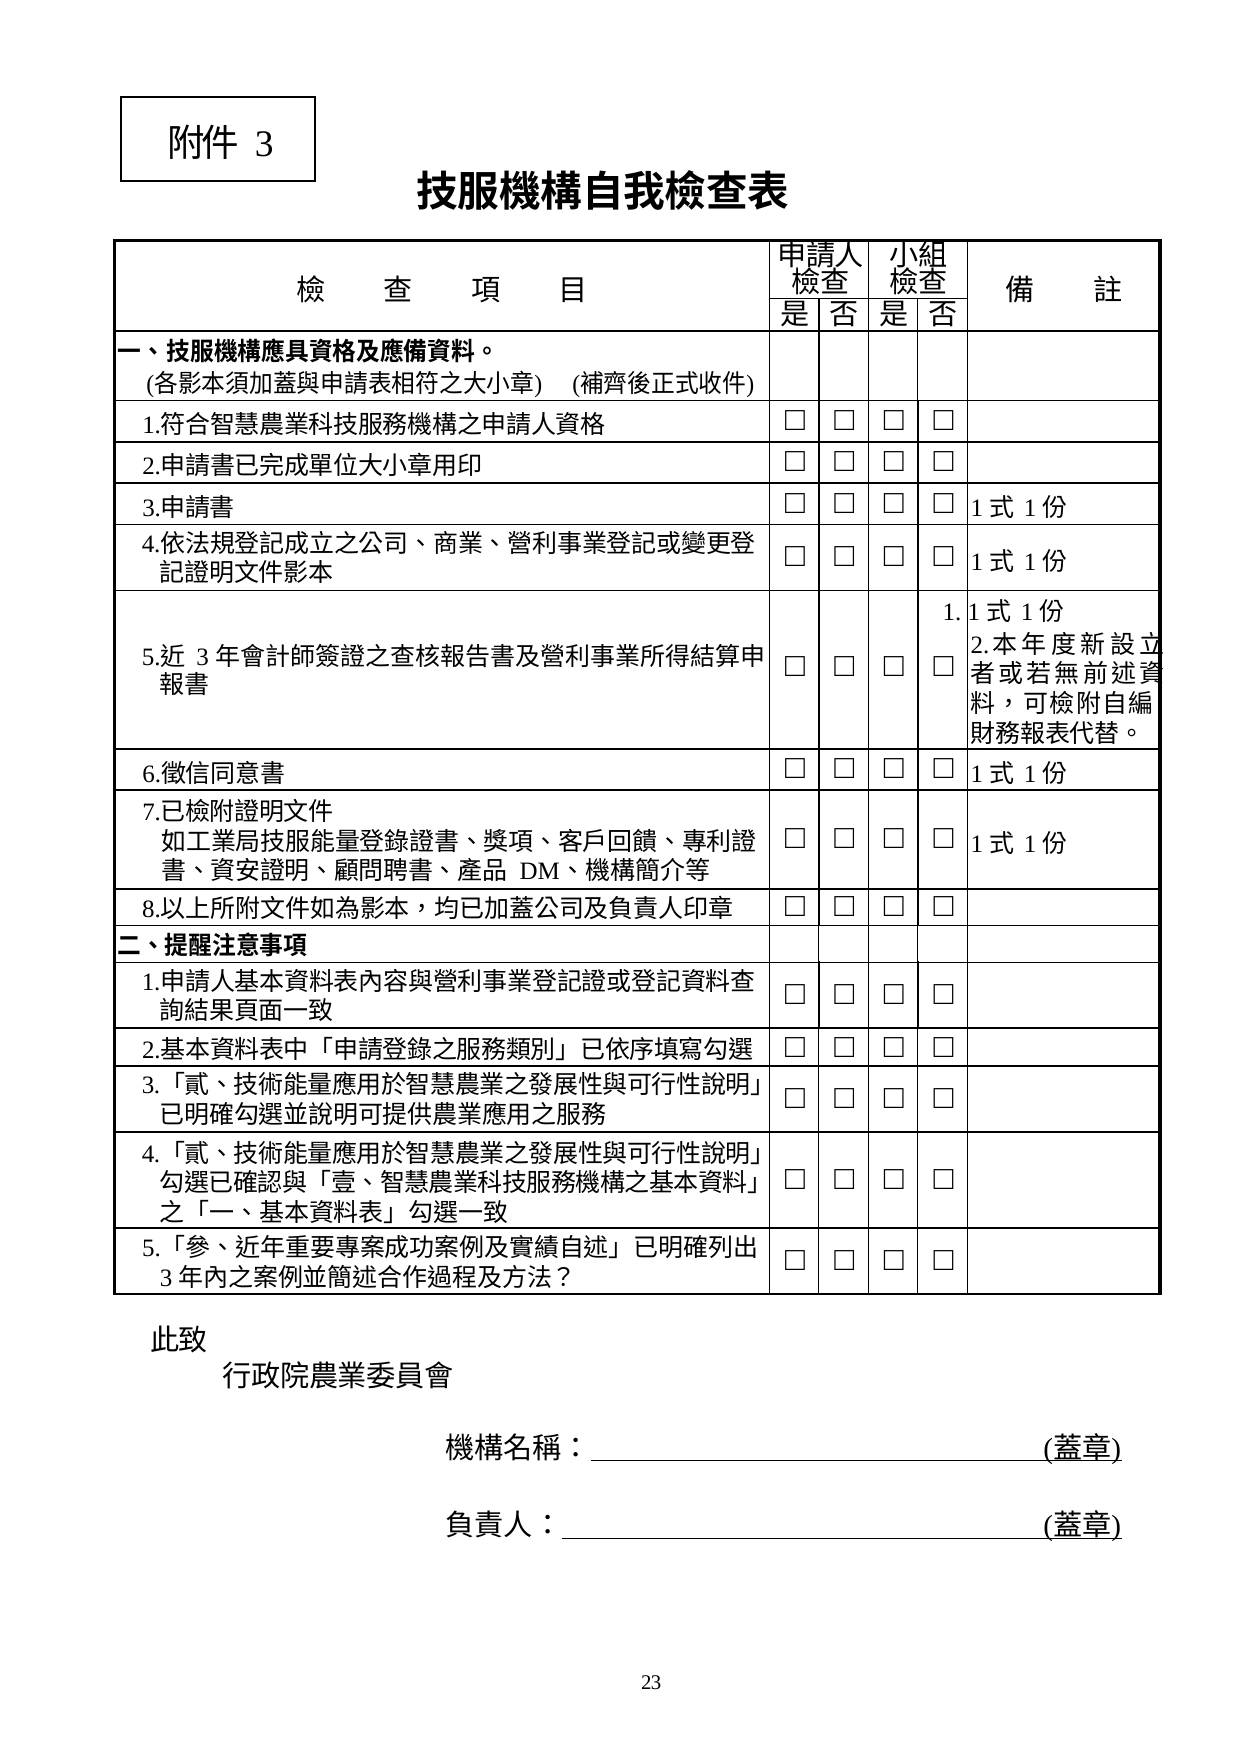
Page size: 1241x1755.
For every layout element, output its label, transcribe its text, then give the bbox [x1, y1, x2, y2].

table_cell [918, 332, 967, 399]
table_cell □ [819, 1067, 868, 1131]
table_cell [968, 401, 1158, 441]
text 機構名稱： (蓋章) [445, 1424, 1193, 1466]
table_cell 4.「貳、技術能量應用於智慧農業之發展性與可行性說明」勾選已確認與「壹、智慧農業科技服務機構之基本資料」 之「一、基本資料表」勾選一致 [116, 1133, 769, 1227]
table_cell □ [869, 1133, 917, 1227]
table_cell □ [770, 484, 818, 523]
table_cell □ [770, 1229, 818, 1293]
table_cell 5.近 3 年會計師簽證之查核報告書及營利事業所得結算申報書 [116, 591, 769, 748]
table_cell □ [770, 443, 818, 482]
table_cell 5.「參、近年重要專案成功案例及實績自述」已明確列出 3 年內之案例並簡述合作過程及方法？ [116, 1229, 769, 1293]
text 附件 3 [167, 112, 314, 167]
subtitle [122, 98, 314, 180]
table_cell 是 [770, 299, 818, 330]
table_cell □ [770, 1067, 818, 1131]
table_cell 1.申請人基本資料表內容與營利事業登記證或登記資料查詢結果頁面一致 [116, 963, 769, 1027]
table_cell □ [918, 1133, 967, 1227]
text 此致 [150, 1322, 1193, 1358]
table_cell □ [919, 401, 967, 441]
table_cell 1 式 1 份 [968, 484, 1158, 523]
table_cell 1 式 1 份 [968, 750, 1158, 789]
table_cell □ [869, 1067, 917, 1131]
table_cell [968, 1067, 1158, 1131]
table_cell □ [869, 401, 917, 441]
table_cell □ [869, 443, 917, 482]
table_header 小組 檢查 [869, 242, 967, 298]
table_cell 1.符合智慧農業科技服務機構之申請人資格 [116, 401, 769, 441]
table_cell □ [869, 484, 917, 523]
table_cell [869, 926, 917, 961]
table_cell □ [918, 1229, 967, 1293]
table_cell □ [919, 750, 967, 789]
table_cell □ [918, 1029, 967, 1065]
table_cell □ [869, 963, 917, 1027]
table_cell [770, 926, 818, 961]
table_cell [968, 890, 1158, 925]
table_cell [968, 926, 1158, 961]
table_cell 二、提醒注意事項 [116, 926, 769, 961]
table_cell □ [770, 1133, 818, 1227]
table_header 備 註 [968, 242, 1158, 330]
table_cell [770, 332, 818, 399]
table_cell □ [770, 750, 818, 789]
table_cell [820, 332, 868, 399]
table_cell 一、技服機構應具資格及應備資料。 (各影本須加蓋與申請表相符之大小章) (補齊後正式收件) [116, 332, 769, 399]
table_cell □ [869, 791, 917, 888]
table_cell [918, 926, 967, 961]
table_cell □ [820, 401, 868, 441]
table_cell 7.已檢附證明文件 如工業局技服能量登錄證書、獎項、客戶回饋、專利證書、資安證明、顧問聘書、產品 DM、機構簡介等 [116, 791, 769, 888]
table_cell □ [770, 791, 818, 888]
table_cell 3.「貳、技術能量應用於智慧農業之發展性與可行性說明」已明確勾選並說明可提供農業應用之服務 [116, 1067, 769, 1131]
table_cell □ [869, 1229, 917, 1293]
table_cell [819, 926, 868, 961]
table_cell [968, 443, 1158, 482]
table_cell □ [869, 1029, 917, 1065]
table_header 申請人 檢查 [770, 242, 868, 298]
table_cell □ [819, 1229, 868, 1293]
table_cell □ [919, 963, 967, 1027]
table_cell □ [770, 525, 818, 589]
table_cell 3.申請書 [116, 484, 769, 523]
table_cell [968, 1133, 1158, 1227]
table_cell 2.申請書已完成單位大小章用印 [116, 443, 769, 482]
table_cell [968, 963, 1158, 1027]
table_cell 4.依法規登記成立之公司、商業、營利事業登記或變更登記證明文件影本 [116, 525, 769, 589]
table_cell □ [869, 591, 917, 748]
table_cell □ [820, 791, 868, 888]
table_cell [869, 332, 917, 399]
table_cell □ [770, 591, 818, 748]
table_cell □ [919, 791, 967, 888]
table_cell □ [919, 443, 967, 482]
table_cell □ [770, 401, 818, 441]
table_cell □ [820, 525, 868, 589]
table_cell □ [919, 890, 967, 925]
table_cell [968, 1029, 1158, 1065]
table_cell 8.以上所附文件如為影本，均已加蓋公司及負責人印章 [116, 890, 769, 925]
table_cell □ [919, 591, 967, 748]
table_cell □ [819, 1133, 868, 1227]
text 行政院農業委員會 [223, 1358, 1193, 1394]
table_cell 1 式 1 份 [968, 525, 1158, 589]
table_cell [968, 1229, 1158, 1293]
table_cell [968, 332, 1158, 399]
table_cell □ [918, 1067, 967, 1131]
table_cell □ [770, 1029, 818, 1065]
table_cell □ [820, 443, 868, 482]
table_cell 否 [820, 299, 868, 330]
table_cell □ [819, 1029, 868, 1065]
table_cell □ [820, 750, 868, 789]
table_cell □ [820, 484, 868, 523]
table_cell 1 式 1 份 本年度新設立者或若無前述資料，可檢附自編 財務報表代替。 [968, 591, 1158, 748]
table_header 檢 查 項 目 [116, 242, 769, 330]
table_cell □ [919, 484, 967, 523]
table_cell □ [869, 525, 917, 589]
table_cell □ [869, 750, 917, 789]
table_cell 1 式 1 份 [968, 791, 1158, 888]
subtitle 技服機構自我檢查表 [35, 158, 1170, 218]
table_cell □ [820, 963, 868, 1027]
text 負責人： (蓋章) [445, 1502, 1193, 1544]
table_cell □ [919, 525, 967, 589]
table_cell 否 [918, 299, 967, 330]
table_cell 6.徵信同意書 [116, 750, 769, 789]
table_cell □ [869, 890, 917, 925]
table_cell 2.基本資料表中「申請登錄之服務類別」已依序填寫勾選 [116, 1029, 769, 1065]
table_cell □ [770, 963, 818, 1027]
table_cell □ [820, 591, 868, 748]
table_cell 是 [869, 299, 917, 330]
table_cell □ [820, 890, 868, 925]
table_cell □ [770, 890, 818, 925]
